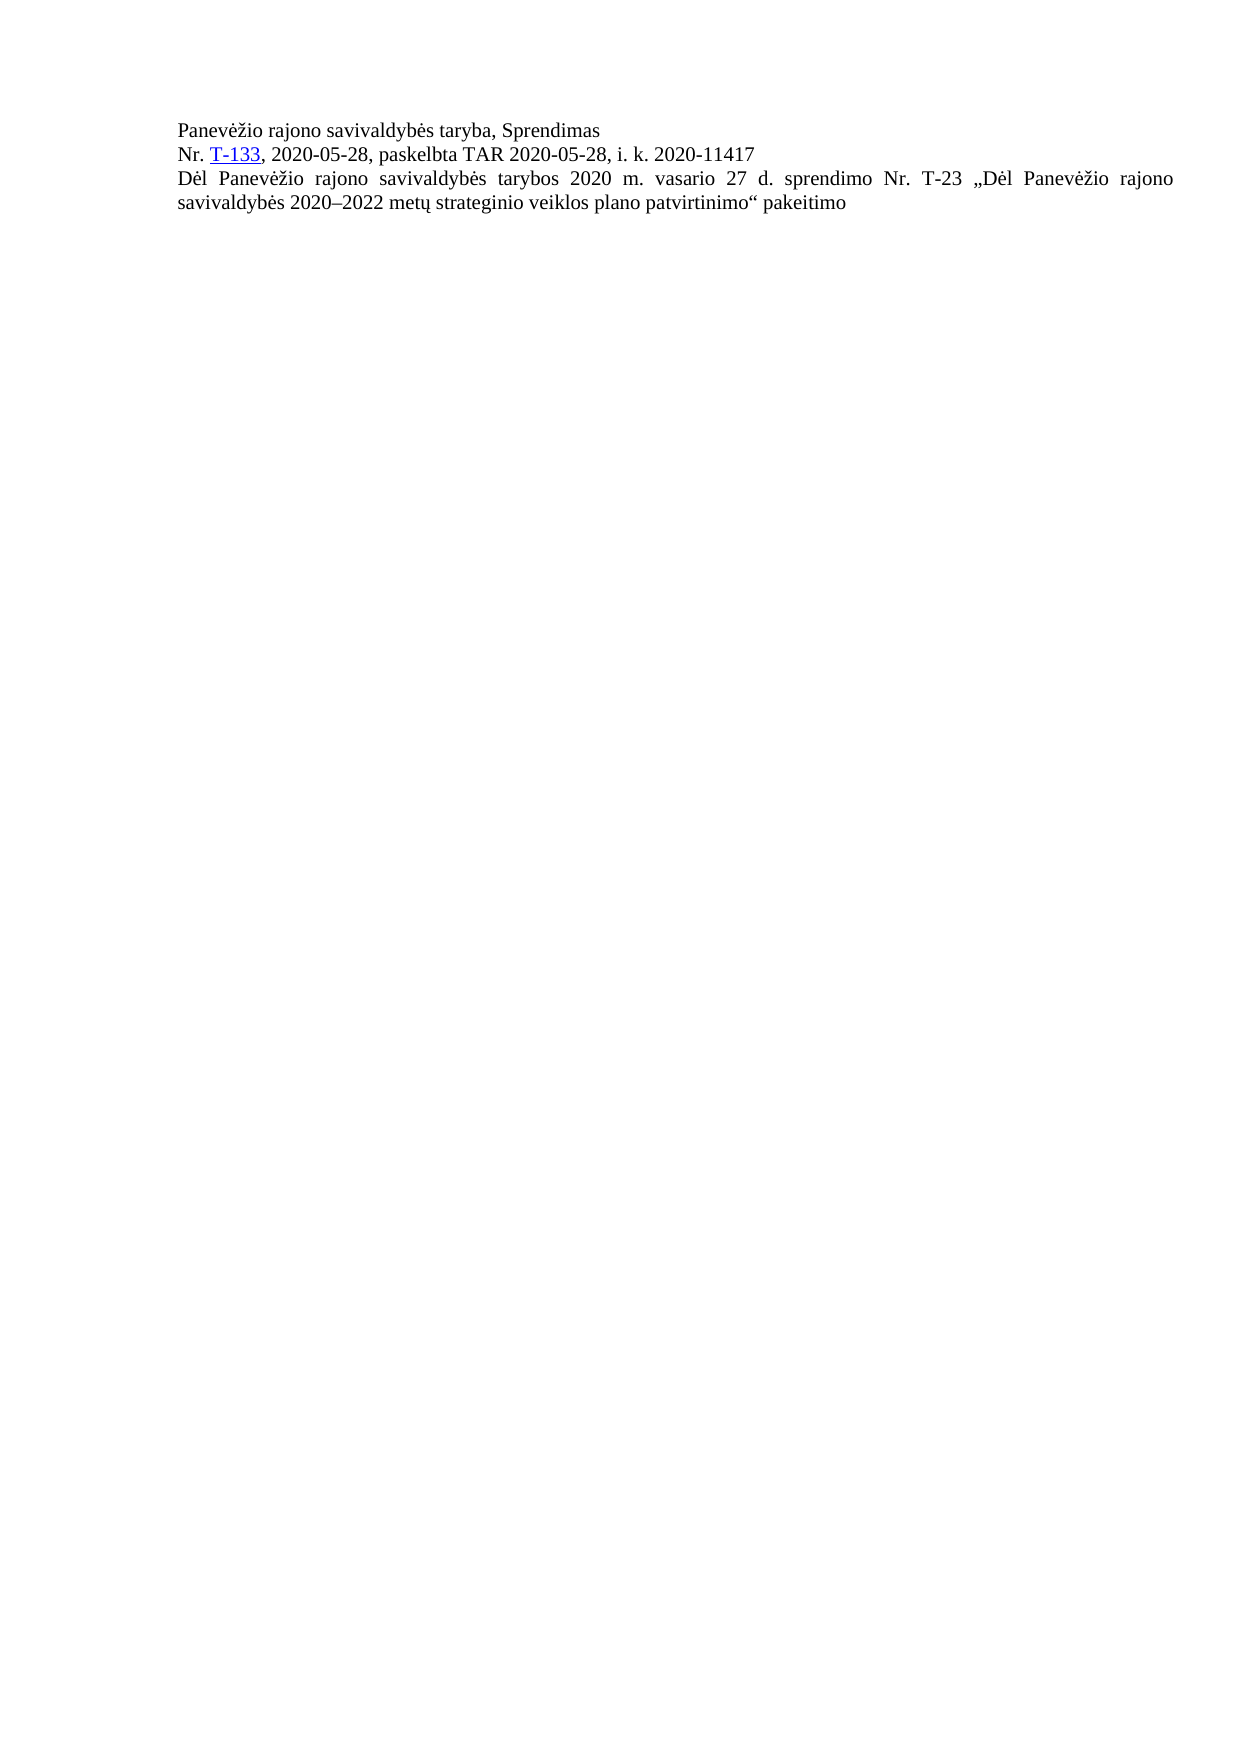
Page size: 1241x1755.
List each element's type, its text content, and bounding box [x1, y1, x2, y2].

text Panevėžio rajono savivaldybės taryba, Sprendimas [177, 118, 1175, 142]
text Dėl Panevėžio rajono savivaldybės tarybos 2020 m. vasario 27 d. sprendimo Nr. T-23 „Dėl Panevėžio rajono savivaldybės 2020–2022 metų strateginio veiklos plano patvirtinimo“ pakeitimo [177, 166, 1175, 214]
text Nr. T-133, 2020-05-28, paskelbta TAR 2020-05-28, i. k. 2020-11417 [177, 142, 1175, 166]
